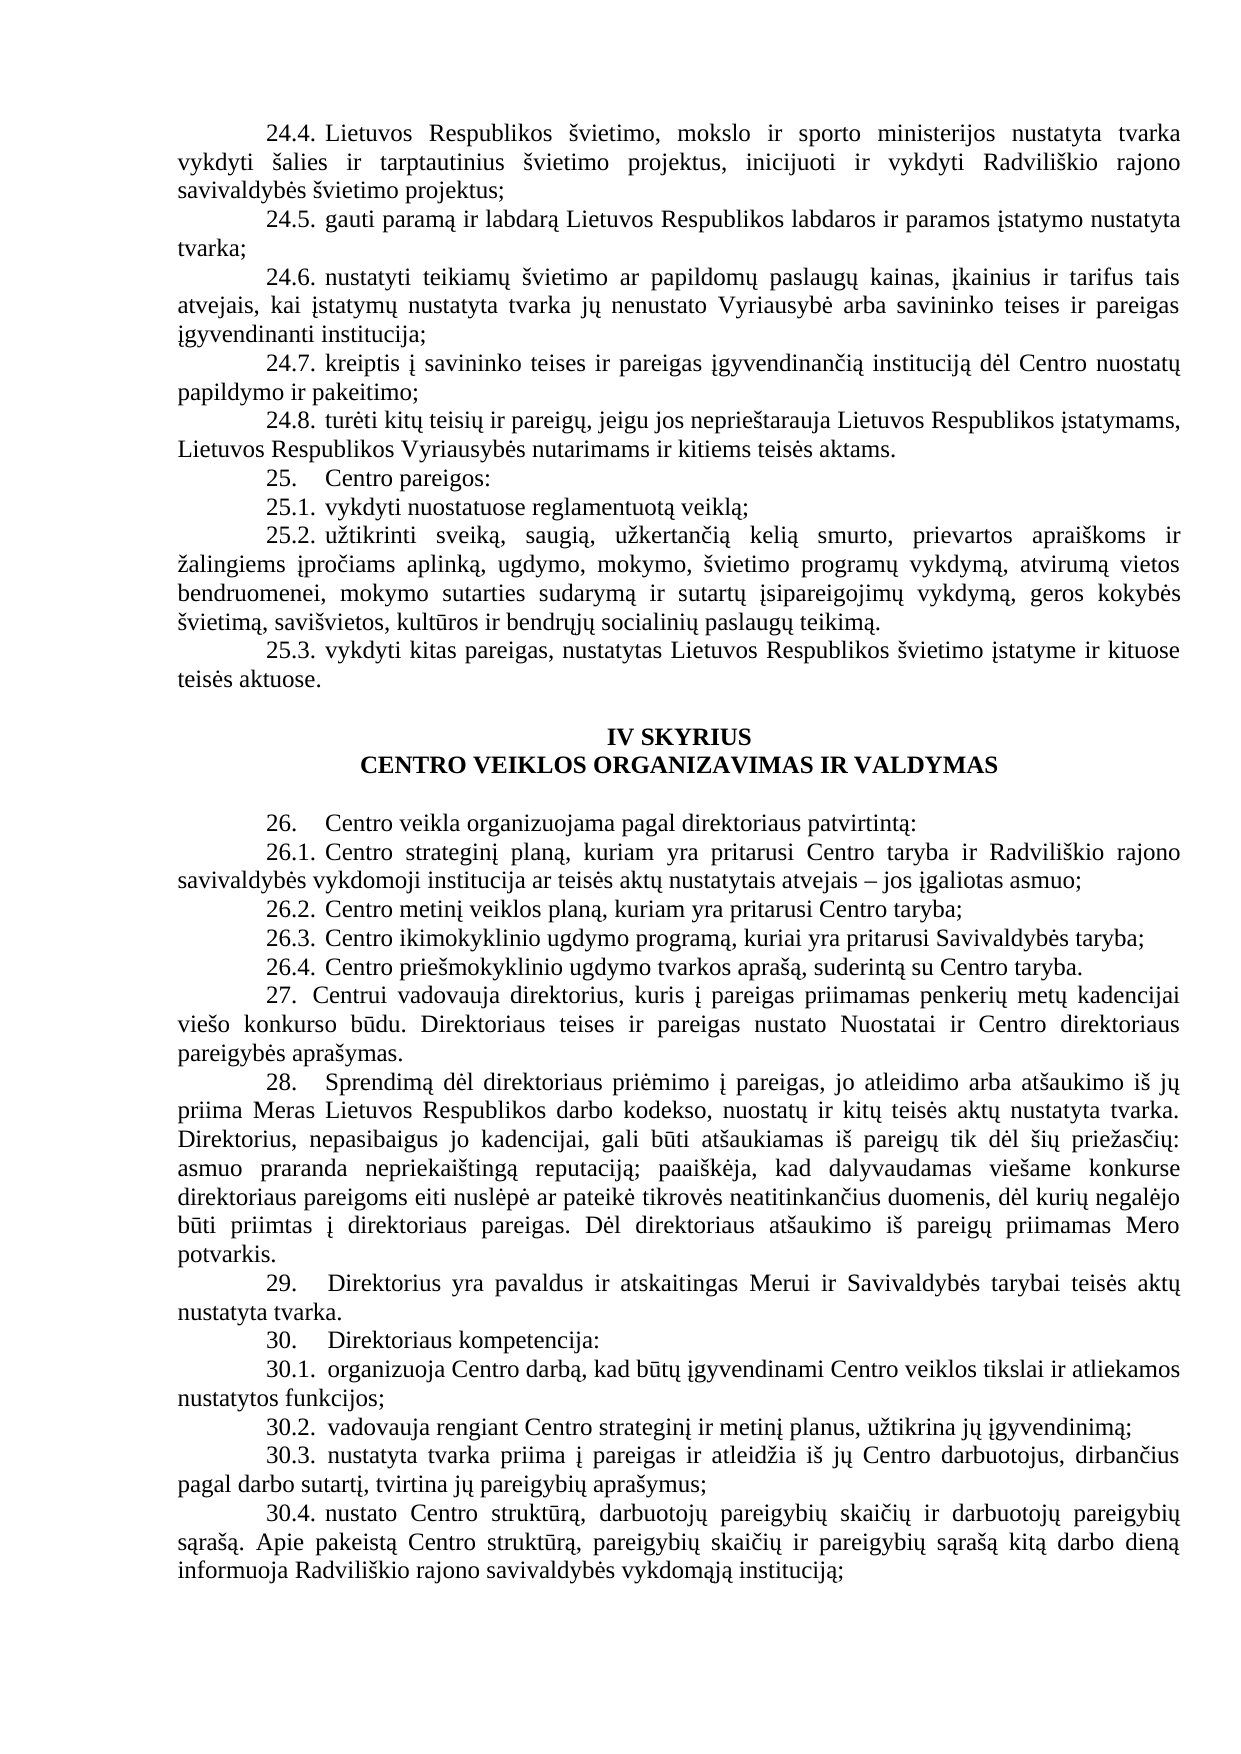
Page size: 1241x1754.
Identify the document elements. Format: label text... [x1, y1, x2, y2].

text 28. Sprendimą dėl direktoriaus priėmimo į pareigas, jo atleidimo arba atšaukimo iš jų priima Meras Lietuvos Respublikos darbo kodekso, nuostatų ir kitų teisės aktų nustatyta tvarka. Direktorius, nepasibaigus jo kadencijai, gali būti atšaukiamas iš pareigų tik dėl šių priežasčių: asmuo praranda nepriekaištingą reputaciją; paaiškėja, kad dalyvaudamas viešame konkurse direktoriaus pareigoms eiti nuslėpė ar pateikė tikrovės neatitinkančius duomenis, dėl kurių negalėjo būti priimtas į direktoriaus pareigas. Dėl direktoriaus atšaukimo iš pareigų priimamas Mero potvarkis. [177, 1067, 1181, 1268]
text 24.8. turėti kitų teisių ir pareigų, jeigu jos neprieštarauja Lietuvos Respublikos įstatymams, Lietuvos Respublikos Vyriausybės nutarimams ir kitiems teisės aktams. [177, 406, 1181, 463]
text 29. Direktorius yra pavaldus ir atskaitingas Merui ir Savivaldybės tarybai teisės aktų nustatyta tvarka. [177, 1268, 1181, 1326]
text 26. Centro veikla organizuojama pagal direktoriaus patvirtintą: [177, 808, 1181, 837]
text 30. Direktoriaus kompetencija: [177, 1326, 1181, 1354]
text 30.3. nustatyta tvarka priima į pareigas ir atleidžia iš jų Centro darbuotojus, dirbančius pagal darbo sutartį, tvirtina jų pareigybių aprašymus; [177, 1441, 1181, 1498]
text 26.3. Centro ikimokyklinio ugdymo programą, kuriai yra pritarusi Savivaldybės taryba; [177, 923, 1181, 952]
text 24.5. gauti paramą ir labdarą Lietuvos Respublikos labdaros ir paramos įstatymo nustatyta tvarka; [177, 204, 1181, 262]
text 24.7. kreiptis į savininko teises ir pareigas įgyvendinančią instituciją dėl Centro nuostatų papildymo ir pakeitimo; [177, 348, 1181, 406]
text 30.2. vadovauja rengiant Centro strateginį ir metinį planus, užtikrina jų įgyvendinimą; [177, 1412, 1181, 1441]
text CENTRO VEIKLOS ORGANIZAVIMAS IR VALDYMAS [177, 751, 1181, 779]
text 27. Centrui vadovauja direktorius, kuris į pareigas priimamas penkerių metų kadencijai viešo konkurso būdu. Direktoriaus teises ir pareigas nustato Nuostatai ir Centro direktoriaus pareigybės aprašymas. [177, 981, 1181, 1067]
text 24.6. nustatyti teikiamų švietimo ar papildomų paslaugų kainas, įkainius ir tarifus tais atvejais, kai įstatymų nustatyta tvarka jų nenustato Vyriausybė arba savininko teises ir pareigas įgyvendinanti institucija; [177, 262, 1181, 348]
text 26.2. Centro metinį veiklos planą, kuriam yra pritarusi Centro taryba; [177, 894, 1181, 923]
text 26.1. Centro strateginį planą, kuriam yra pritarusi Centro taryba ir Radviliškio rajono savivaldybės vykdomoji institucija ar teisės aktų nustatytais atvejais – jos įgaliotas asmuo; [177, 837, 1181, 894]
text 25.1. vykdyti nuostatuose reglamentuotą veiklą; [177, 492, 1181, 521]
text 26.4. Centro priešmokyklinio ugdymo tvarkos aprašą, suderintą su Centro taryba. [177, 952, 1181, 981]
text 30.1. organizuoja Centro darbą, kad būtų įgyvendinami Centro veiklos tikslai ir atliekamos nustatytos funkcijos; [177, 1354, 1181, 1412]
text 25.2. užtikrinti sveiką, saugią, užkertančią kelią smurto, prievartos apraiškoms ir žalingiems įpročiams aplinką, ugdymo, mokymo, švietimo programų vykdymą, atvirumą vietos bendruomenei, mokymo sutarties sudarymą ir sutartų įsipareigojimų vykdymą, geros kokybės švietimą, savišvietos, kultūros ir bendrųjų socialinių paslaugų teikimą. [177, 521, 1181, 636]
text IV SKYRIUS [177, 722, 1181, 751]
text 24.4. Lietuvos Respublikos švietimo, mokslo ir sporto ministerijos nustatyta tvarka vykdyti šalies ir tarptautinius švietimo projektus, inicijuoti ir vykdyti Radviliškio rajono savivaldybės švietimo projektus; [177, 118, 1181, 204]
text 25.3. vykdyti kitas pareigas, nustatytas Lietuvos Respublikos švietimo įstatyme ir kituose teisės aktuose. [177, 636, 1181, 693]
text 25. Centro pareigos: [177, 463, 1181, 492]
text 30.4. nustato Centro struktūrą, darbuotojų pareigybių skaičių ir darbuotojų pareigybių sąrašą. Apie pakeistą Centro struktūrą, pareigybių skaičių ir pareigybių sąrašą kitą darbo dieną informuoja Radviliškio rajono savivaldybės vykdomąją instituciją; [177, 1498, 1181, 1584]
